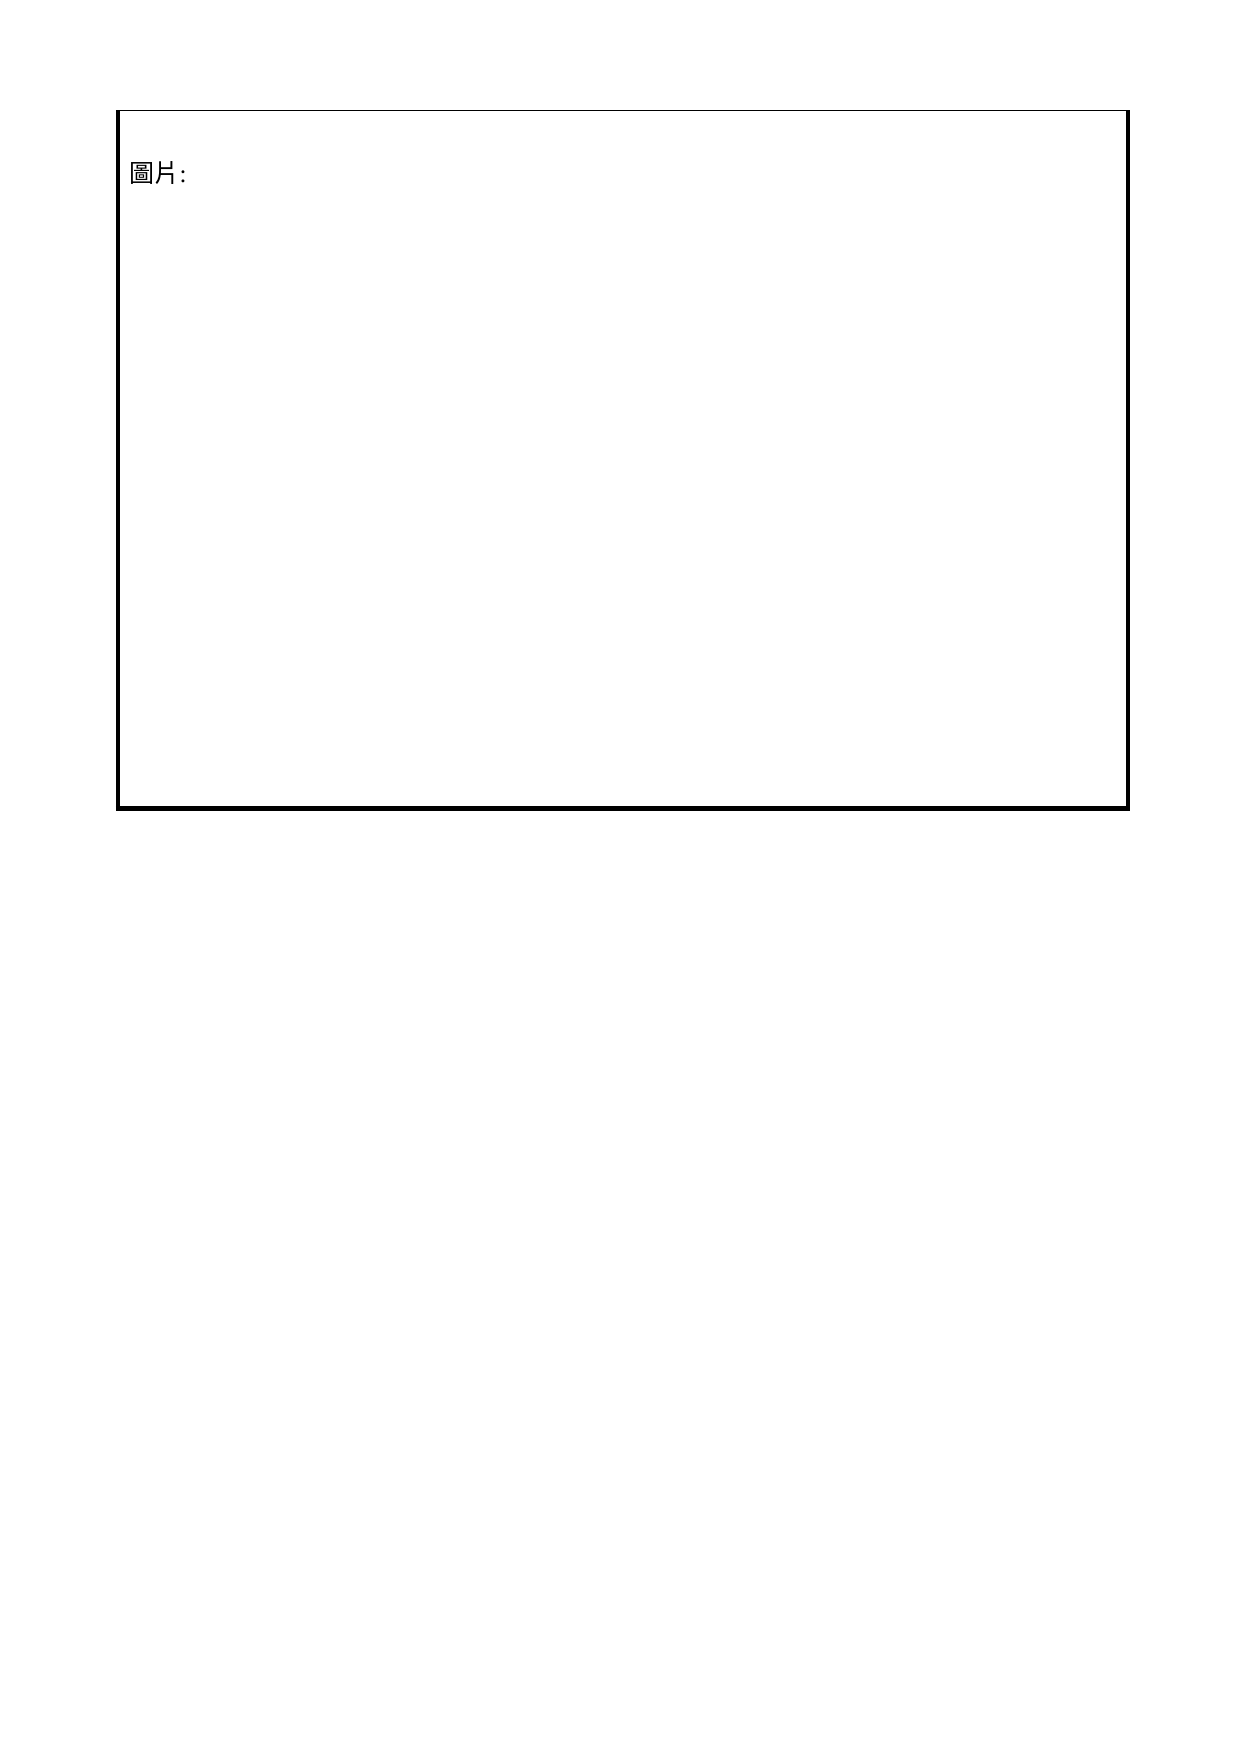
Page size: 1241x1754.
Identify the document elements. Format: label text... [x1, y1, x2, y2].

table_cell 圖片: [120, 111, 1126, 806]
